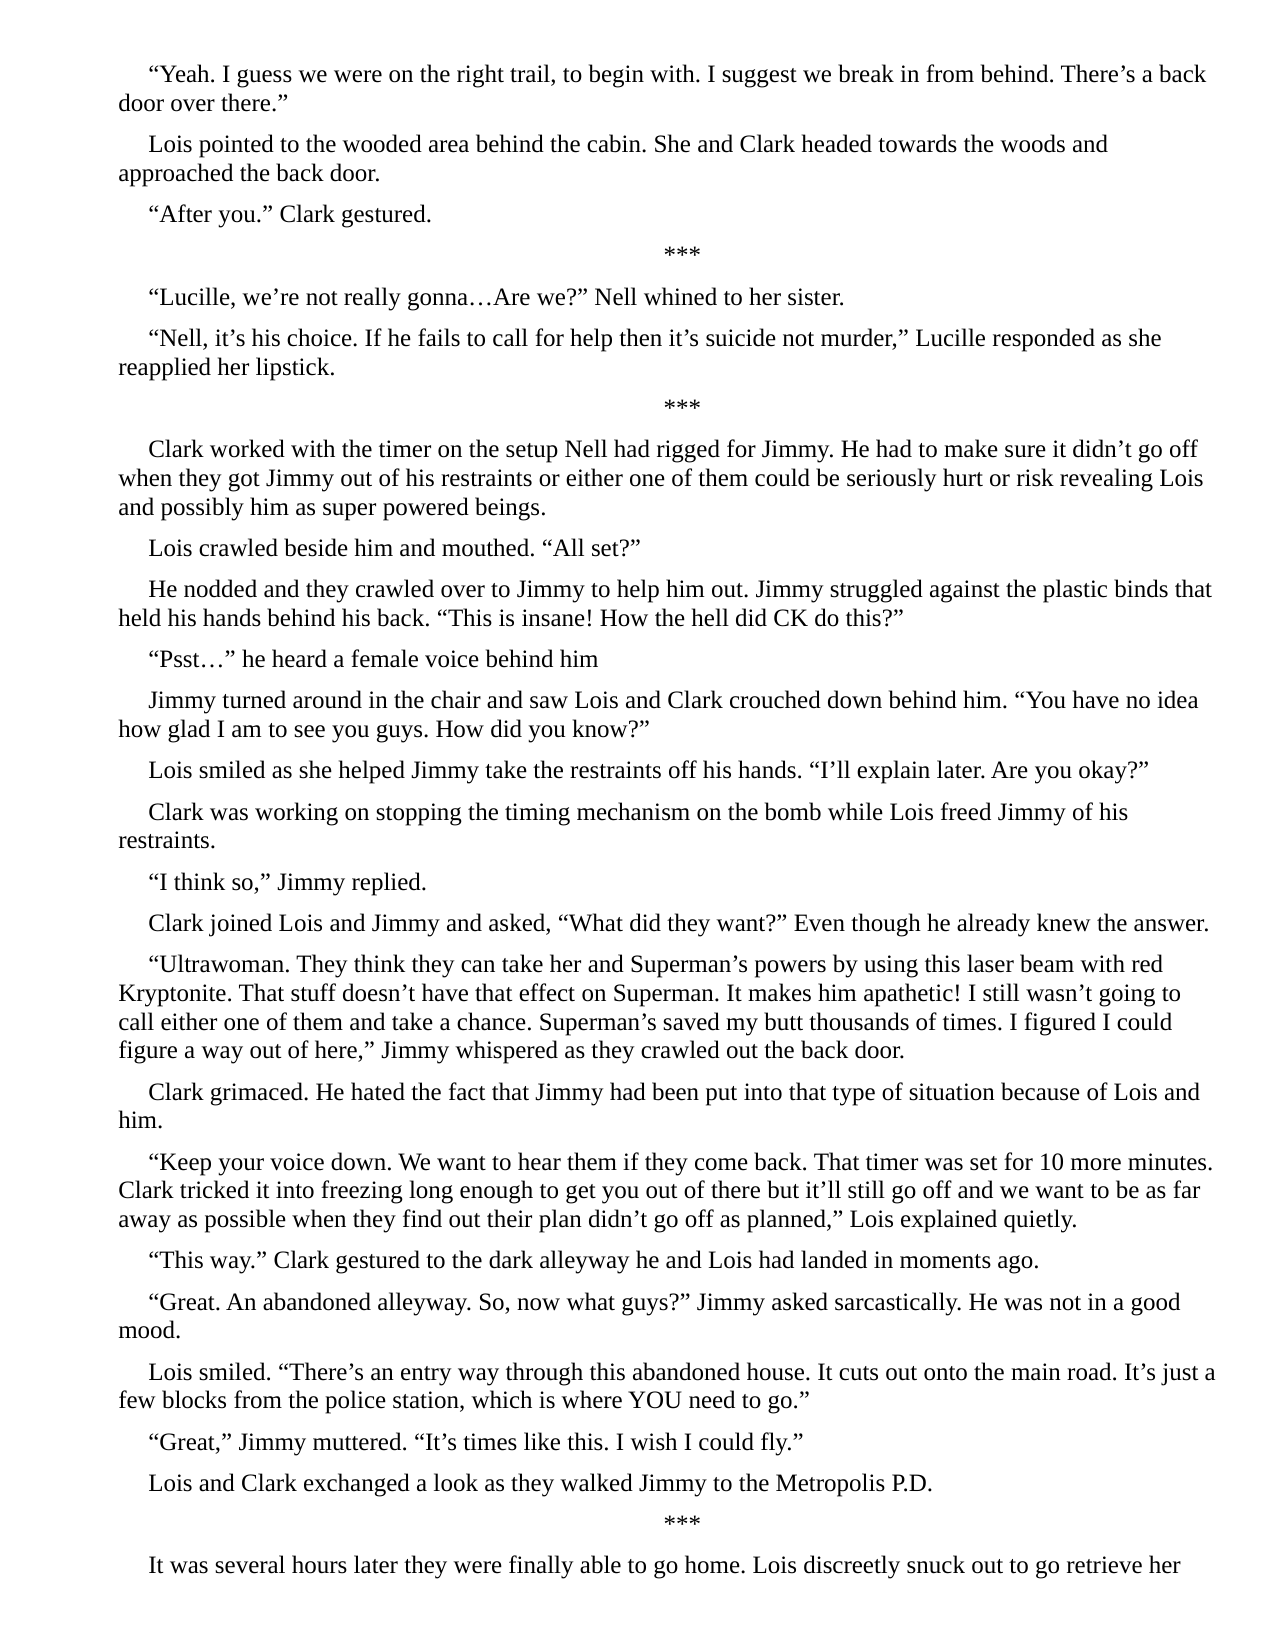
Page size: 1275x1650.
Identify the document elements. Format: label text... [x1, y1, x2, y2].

text Lois pointed to the wooded area behind the cabin. She and Clark headed towards the woods and approached the back door. [118, 129, 1216, 187]
text Clark joined Lois and Jimmy and asked, “What did they want?” Even though he already knew the answer. [118, 908, 1216, 937]
text He nodded and they crawled over to Jimmy to help him out. Jimmy struggled against the plastic binds that held his hands behind his back. “This is insane! How the hell did CK do this?” [118, 574, 1216, 632]
text “After you.” Clark gestured. [118, 199, 1216, 228]
text *** [118, 1509, 1216, 1538]
text “Ultrawoman. They think they can take her and Superman’s powers by using this laser beam with red Kryptonite. That stuff doesn’t have that effect on Superman. It makes him apathetic! I still wasn’t going to call either one of them and take a chance. Superman’s saved my butt thousands of times. I figured I could figure a way out of here,” Jimmy whispered as they crawled out the back door. [118, 949, 1216, 1064]
text Lois smiled as she helped Jimmy take the restraints off his hands. “I’ll explain later. Are you okay?” [118, 755, 1216, 784]
text It was several hours later they were finally able to go home. Lois discreetly snuck out to go retrieve her [118, 1550, 1216, 1579]
text Clark grimaced. He hated the fact that Jimmy had been put into that type of situation because of Lois and him. [118, 1077, 1216, 1134]
text *** [118, 393, 1216, 422]
text “Lucille, we’re not really gonna…Are we?” Nell whined to her sister. [118, 282, 1216, 310]
text Lois and Clark exchanged a look as they walked Jimmy to the Metropolis P.D. [118, 1468, 1216, 1497]
text “Keep your voice down. We want to hear them if they come back. That timer was set for 10 more minutes. Clark tricked it into freezing long enough to get you out of there but it’ll still go off and we want to be as far away as possible when they find out their plan didn’t go off as planned,” Lois explained quietly. [118, 1147, 1216, 1233]
text *** [118, 240, 1216, 269]
text Clark worked with the timer on the setup Nell had rigged for Jimmy. He had to make sure it didn’t go off when they got Jimmy out of his restraints or either one of them could be seriously hurt or risk revealing Lois and possibly him as super powered beings. [118, 434, 1216, 520]
text “This way.” Clark gestured to the dark alleyway he and Lois had landed in moments ago. [118, 1245, 1216, 1274]
text “Great. An abandoned alleyway. So, now what guys?” Jimmy asked sarcastically. He was not in a good mood. [118, 1287, 1216, 1344]
text Clark was working on stopping the timing mechanism on the bomb while Lois freed Jimmy of his restraints. [118, 797, 1216, 854]
text Jimmy turned around in the chair and saw Lois and Clark crouched down behind him. “You have no idea how glad I am to see you guys. How did you know?” [118, 685, 1216, 743]
text Lois crawled beside him and mouthed. “All set?” [118, 533, 1216, 562]
text Lois smiled. “There’s an entry way through this abandoned house. It cuts out onto the main road. It’s just a few blocks from the police station, which is where YOU need to go.” [118, 1357, 1216, 1414]
text “Psst…” he heard a female voice behind him [118, 644, 1216, 673]
text “Nell, it’s his choice. If he fails to call for help then it’s suicide not murder,” Lucille responded as she reapplied her lipstick. [118, 323, 1216, 380]
text “Yeah. I guess we were on the right trail, to begin with. I suggest we break in from behind. There’s a back door over there.” [118, 59, 1216, 117]
text “Great,” Jimmy muttered. “It’s times like this. I wish I could fly.” [118, 1427, 1216, 1455]
text “I think so,” Jimmy replied. [118, 867, 1216, 895]
